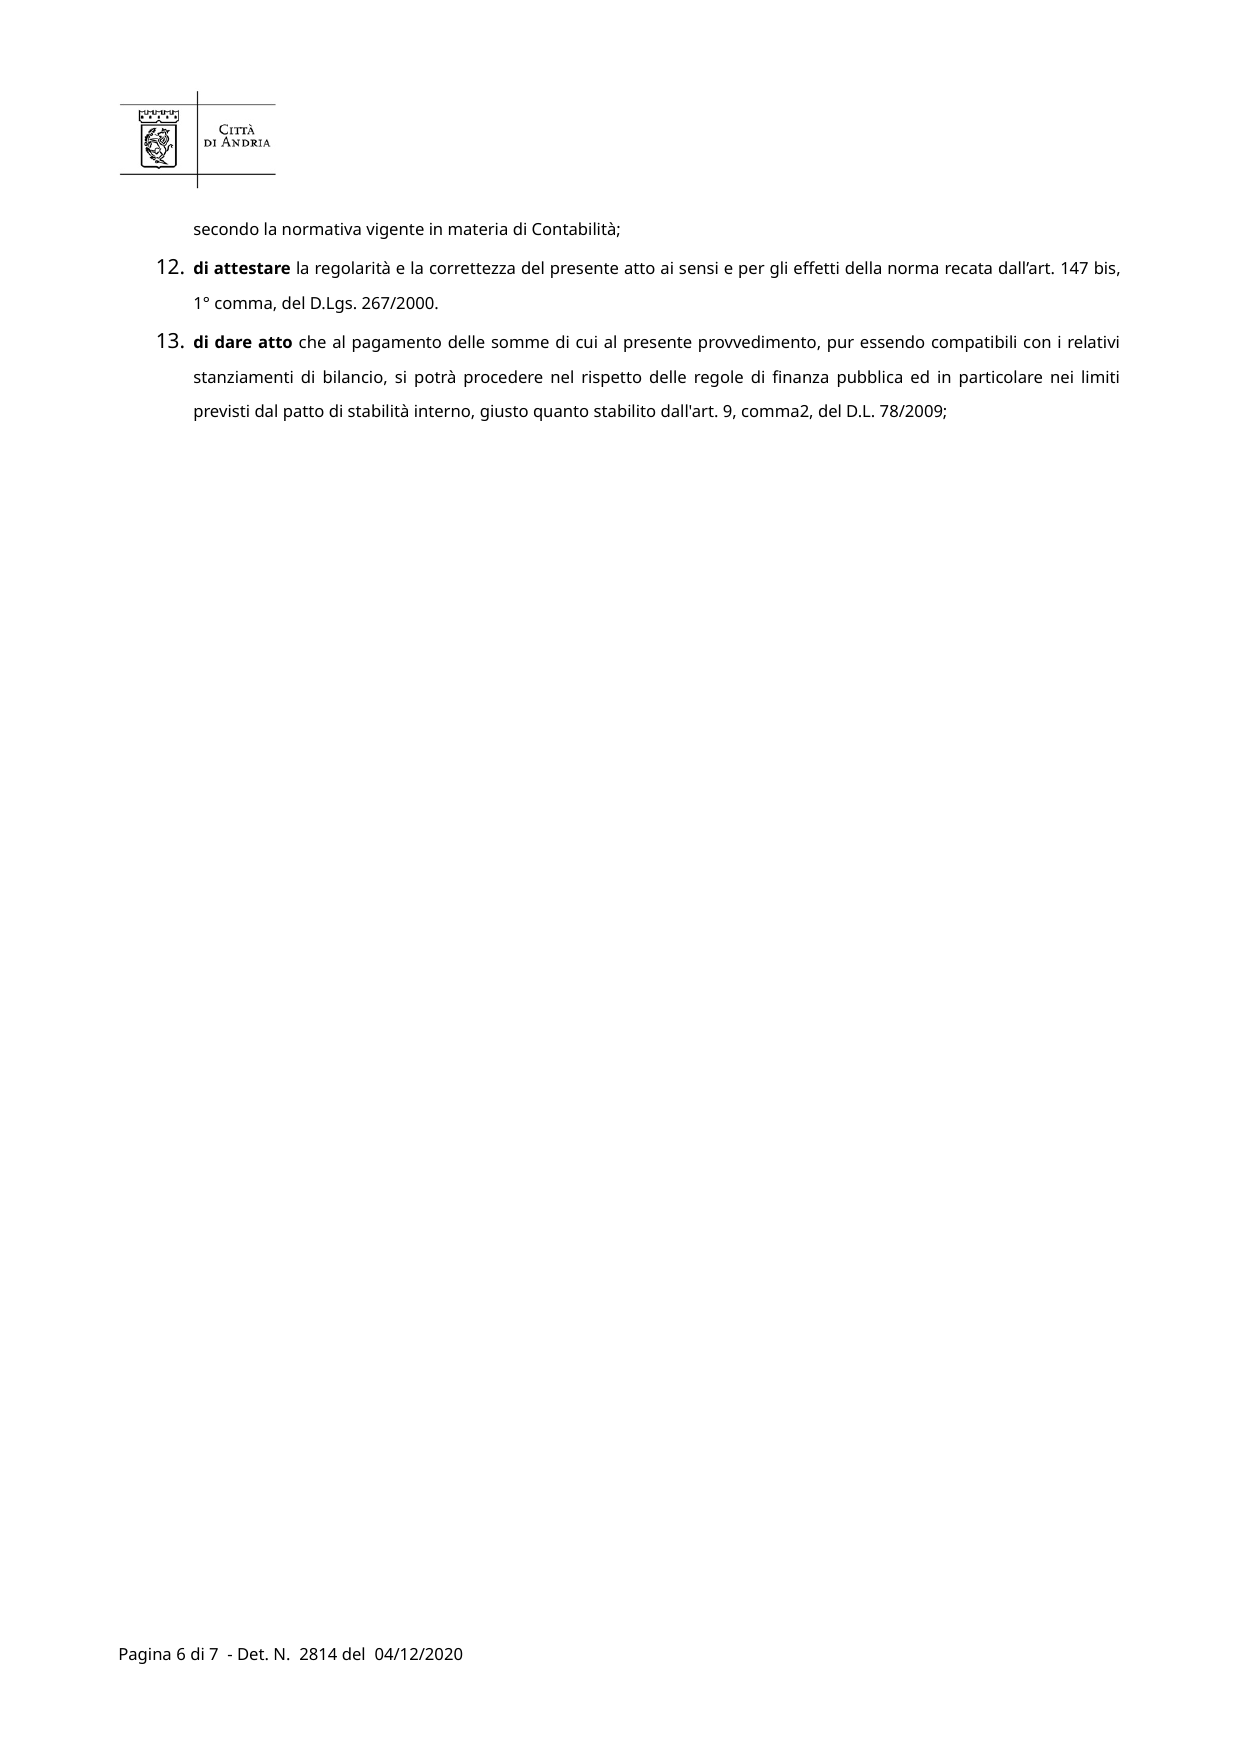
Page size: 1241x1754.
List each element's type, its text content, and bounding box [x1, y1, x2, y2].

list di dare atto che al pagamento delle somme di cui al presente provvedimento, pur essendo compatibili con i relativi stanziamenti di bilancio, si potrà procedere nel rispetto delle regole di finanza pubblica ed in particolare nei limiti previsti dal patto di stabilità interno, giusto quanto stabilito dall'art. 9, comma2, del D.L. 78/2009; [156, 326, 1122, 422]
list secondo la normativa vigente in materia di Contabilità; [156, 218, 1122, 241]
picture [118, 88, 276, 189]
list di attestare la regolarità e la correttezza del presente atto ai sensi e per gli effetti della norma recata dall’art. 147 bis, 1° comma, del D.Lgs. 267/2000. [156, 252, 1122, 314]
